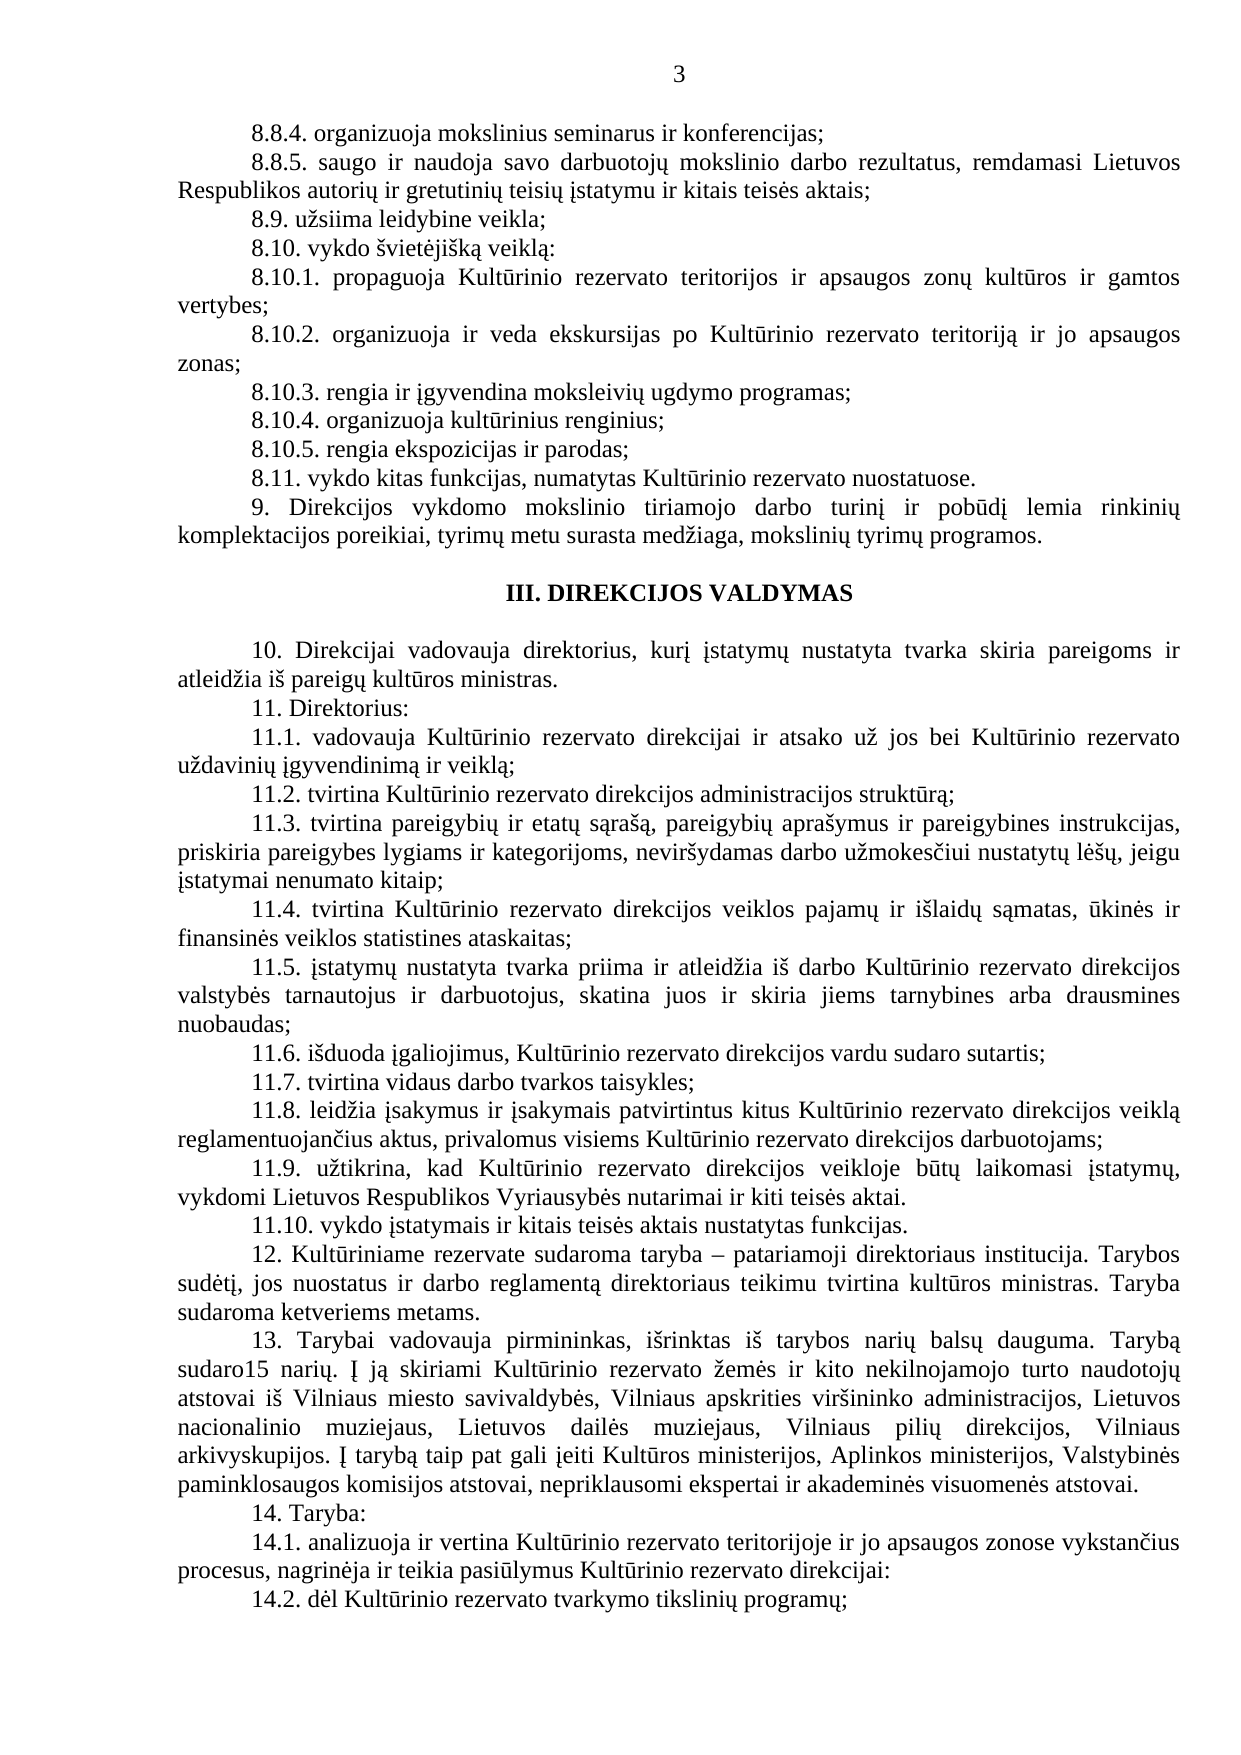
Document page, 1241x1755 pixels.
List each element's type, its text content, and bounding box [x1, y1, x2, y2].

text 14. Taryba: [177, 1498, 1181, 1527]
text 8.9. užsiima leidybine veikla; [177, 204, 1181, 233]
text 9. Direkcijos vykdomo mokslinio tiriamojo darbo turinį ir pobūdį lemia rinkinių komplektacijos poreikiai, tyrimų metu surasta medžiaga, mokslinių tyrimų programos. [177, 492, 1181, 549]
text 8.10.4. organizuoja kultūrinius renginius; [177, 406, 1181, 434]
text 11.4. tvirtina Kultūrinio rezervato direkcijos veiklos pajamų ir išlaidų sąmatas, ūkinės ir finansinės veiklos statistines ataskaitas; [177, 894, 1181, 952]
text 11.8. leidžia įsakymus ir įsakymais patvirtintus kitus Kultūrinio rezervato direkcijos veiklą reglamentuojančius aktus, privalomus visiems Kultūrinio rezervato direkcijos darbuotojams; [177, 1096, 1181, 1153]
text 14.1. analizuoja ir vertina Kultūrinio rezervato teritorijoje ir jo apsaugos zonose vykstančius procesus, nagrinėja ir teikia pasiūlymus Kultūrinio rezervato direkcijai: [177, 1527, 1181, 1584]
text III. DIREKCIJOS VALDYMAS [177, 578, 1181, 607]
text 11.1. vadovauja Kultūrinio rezervato direkcijai ir atsako už jos bei Kultūrinio rezervato uždavinių įgyvendinimą ir veiklą; [177, 722, 1181, 779]
text 8.10.5. rengia ekspozicijas ir parodas; [177, 434, 1181, 463]
text 11. Direktorius: [177, 693, 1181, 722]
text 14.2. dėl Kultūrinio rezervato tvarkymo tikslinių programų; [177, 1584, 1181, 1613]
text 11.5. įstatymų nustatyta tvarka priima ir atleidžia iš darbo Kultūrinio rezervato direkcijos valstybės tarnautojus ir darbuotojus, skatina juos ir skiria jiems tarnybines arba drausmines nuobaudas; [177, 952, 1181, 1038]
text 8.10. vykdo švietėjišką veiklą: [177, 233, 1181, 262]
text 8.8.5. saugo ir naudoja savo darbuotojų mokslinio darbo rezultatus, remdamasi Lietuvos Respublikos autorių ir gretutinių teisių įstatymu ir kitais teisės aktais; [177, 147, 1181, 204]
text 10. Direkcijai vadovauja direktorius, kurį įstatymų nustatyta tvarka skiria pareigoms ir atleidžia iš pareigų kultūros ministras. [177, 636, 1181, 693]
text 8.10.2. organizuoja ir veda ekskursijas po Kultūrinio rezervato teritoriją ir jo apsaugos zonas; [177, 319, 1181, 377]
text 12. Kultūriniame rezervate sudaroma taryba – patariamoji direktoriaus institucija. Tarybos sudėtį, jos nuostatus ir darbo reglamentą direktoriaus teikimu tvirtina kultūros ministras. Taryba sudaroma ketveriems metams. [177, 1239, 1181, 1326]
text 11.6. išduoda įgaliojimus, Kultūrinio rezervato direkcijos vardu sudaro sutartis; [177, 1038, 1181, 1067]
text 8.10.1. propaguoja Kultūrinio rezervato teritorijos ir apsaugos zonų kultūros ir gamtos vertybes; [177, 262, 1181, 319]
text 11.7. tvirtina vidaus darbo tvarkos taisykles; [177, 1067, 1181, 1096]
text 11.10. vykdo įstatymais ir kitais teisės aktais nustatytas funkcijas. [177, 1211, 1181, 1239]
text 13. Tarybai vadovauja pirmininkas, išrinktas iš tarybos narių balsų dauguma. Tarybą sudaro15 narių. Į ją skiriami Kultūrinio rezervato žemės ir kito nekilnojamojo turto naudotojų atstovai iš Vilniaus miesto savivaldybės, Vilniaus apskrities viršininko administracijos, Lietuvos nacionalinio muziejaus, Lietuvos dailės muziejaus, Vilniaus pilių direkcijos, Vilniaus arkivyskupijos. Į tarybą taip pat gali įeiti Kultūros ministerijos, Aplinkos ministerijos, Valstybinės paminklosaugos komisijos atstovai, nepriklausomi ekspertai ir akademinės visuomenės atstovai. [177, 1326, 1181, 1498]
text 8.8.4. organizuoja mokslinius seminarus ir konferencijas; [177, 118, 1181, 147]
text 8.10.3. rengia ir įgyvendina moksleivių ugdymo programas; [177, 377, 1181, 406]
text 11.3. tvirtina pareigybių ir etatų sąrašą, pareigybių aprašymus ir pareigybines instrukcijas, priskiria pareigybes lygiams ir kategorijoms, neviršydamas darbo užmokesčiui nustatytų lėšų, jeigu įstatymai nenumato kitaip; [177, 808, 1181, 894]
text 8.11. vykdo kitas funkcijas, numatytas Kultūrinio rezervato nuostatuose. [177, 463, 1181, 492]
text 11.2. tvirtina Kultūrinio rezervato direkcijos administracijos struktūrą; [177, 779, 1181, 808]
text 11.9. užtikrina, kad Kultūrinio rezervato direkcijos veikloje būtų laikomasi įstatymų, vykdomi Lietuvos Respublikos Vyriausybės nutarimai ir kiti teisės aktai. [177, 1153, 1181, 1211]
